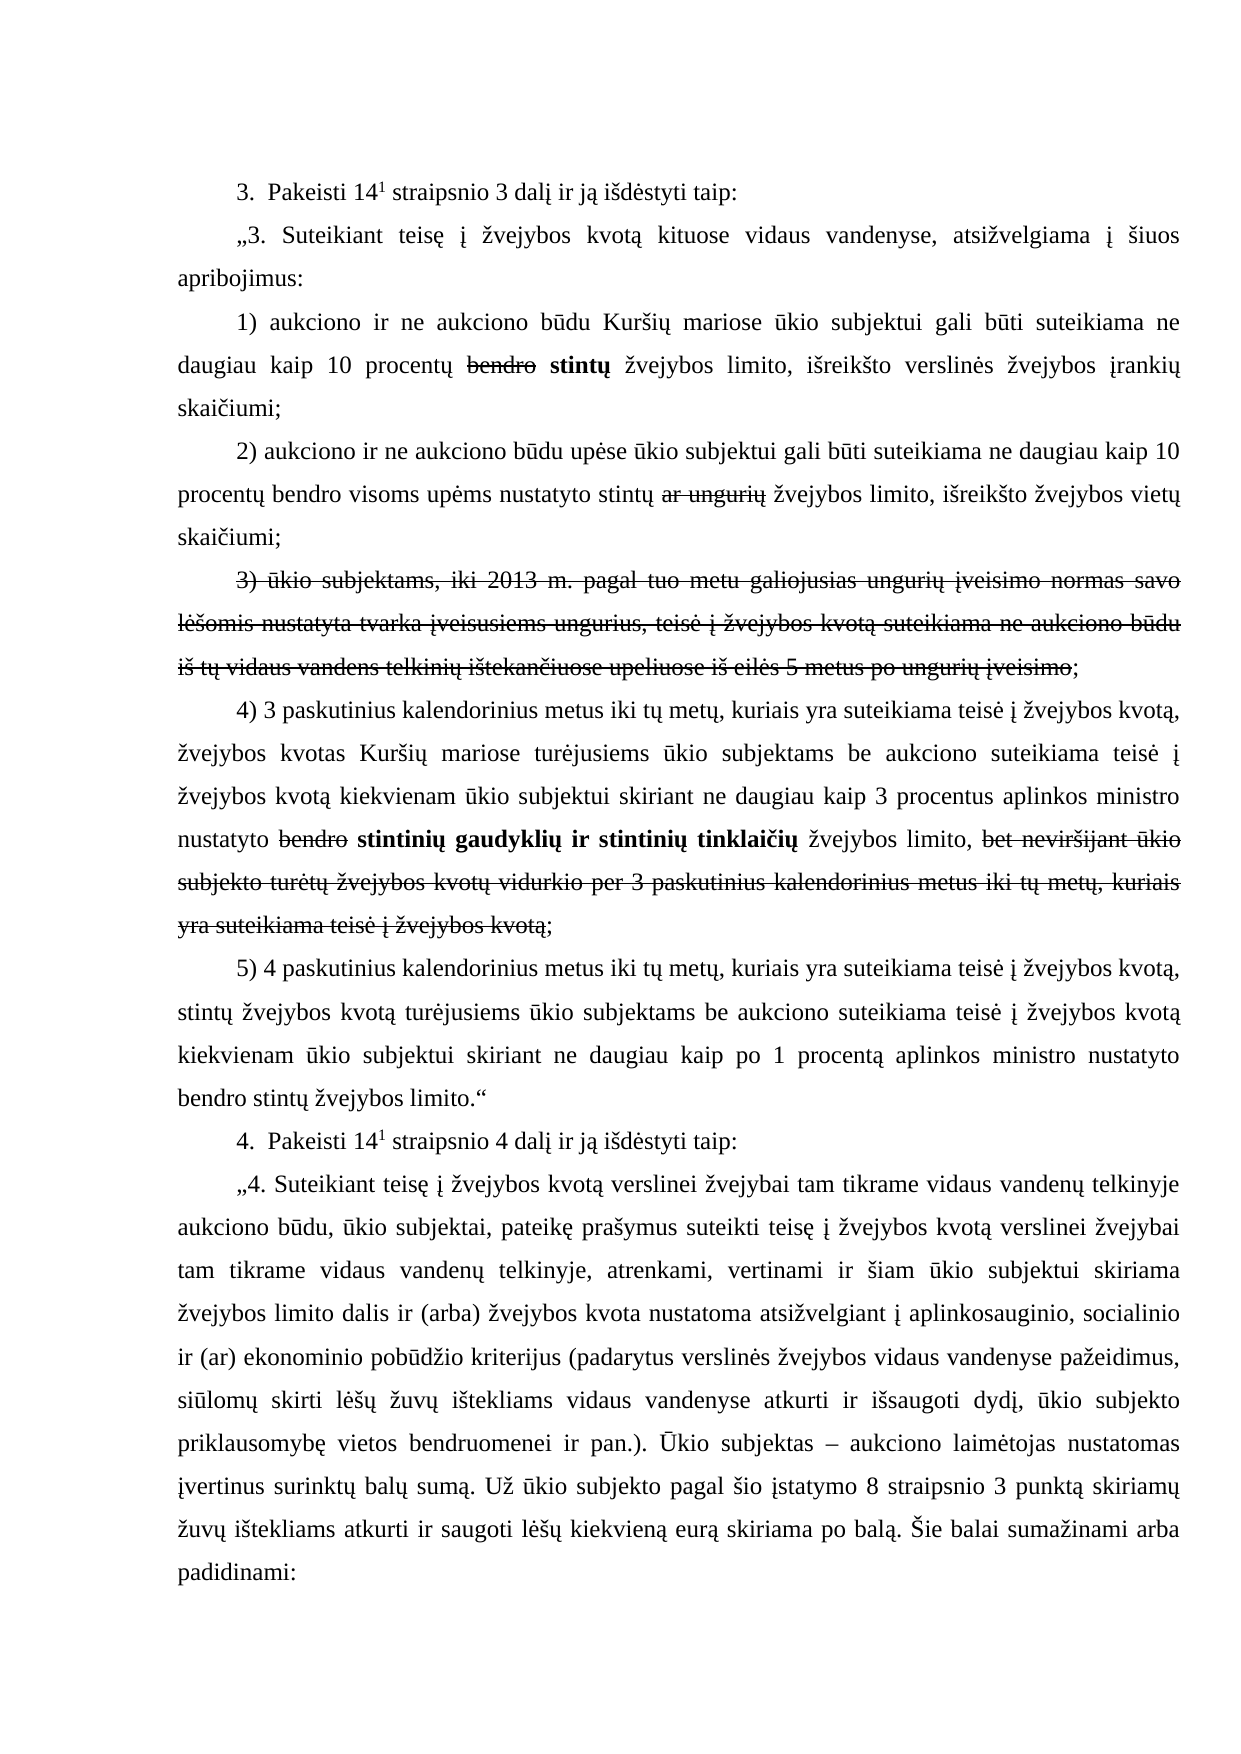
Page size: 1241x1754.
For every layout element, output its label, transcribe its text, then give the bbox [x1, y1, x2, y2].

text 4. Pakeisti 141 straipsnio 4 dalį ir ją išdėstyti taip: [183, 1126, 1181, 1155]
text 5) 4 paskutinius kalendorinius metus iki tų metų, kuriais yra suteikiama teisė į žvejybos kvotą, stintų žvejybos kvotą turėjusiems ūkio subjektams be aukciono suteikiama teisė į žvejybos kvotą kiekvienam ūkio subjektui skiriant ne daugiau kaip po 1 procentą aplinkos ministro nustatyto bendro stintų žvejybos limito.“ [177, 953, 1181, 1112]
text 4) 3 paskutinius kalendorinius metus iki tų metų, kuriais yra suteikiama teisė į žvejybos kvotą, žvejybos kvotas Kuršių mariose turėjusiems ūkio subjektams be aukciono suteikiama teisė į žvejybos kvotą kiekvienam ūkio subjektui skiriant ne daugiau kaip 3 procentus aplinkos ministro nustatyto bendro stintinių gaudyklių ir stintinių tinklaičių žvejybos limito, bet neviršijant ūkio subjekto turėtų žvejybos kvotų vidurkio per 3 paskutinius kalendorinius metus iki tų metų, kuriais yra suteikiama teisė į žvejybos kvotą; [177, 695, 1181, 883]
text 3. Pakeisti 141 straipsnio 3 dalį ir ją išdėstyti taip: [183, 177, 1181, 206]
text „3. Suteikiant teisę į žvejybos kvotą kituose vidaus vandenyse, atsižvelgiama į šiuos apribojimus: [177, 220, 1181, 292]
text 3) ūkio subjektams, iki 2013 m. pagal tuo metu galiojusias ungurių įveisimo normas savo lėšomis nustatyta tvarka įveisusiems ungurius, teisė į žvejybos kvotą suteikiama ne aukciono būdu iš tų vidaus vandens telkinių ištekančiuose upeliuose iš eilės 5 metus po ungurių įveisimo; [177, 626, 1181, 680]
text 3) ūkio subjektams, iki 2013 m. pagal tuo metu galiojusias ungurių įveisimo normas savo lėšomis nustatyta tvarka įveisusiems ungurius, teisė į žvejybos kvotą suteikiama ne aukciono būdu iš tų vidaus vandens telkinių ištekančiuose upeliuose iš eilės 5 metus po ungurių įveisimo; [177, 565, 1181, 624]
text 1) aukciono ir ne aukciono būdu Kuršių mariose ūkio subjektui gali būti suteikiama ne daugiau kaip 10 procentų bendro stintų žvejybos limito, išreikšto verslinės žvejybos įrankių skaičiumi; [177, 307, 1181, 422]
text „4. Suteikiant teisę į žvejybos kvotą verslinei žvejybai tam tikrame vidaus vandenų telkinyje aukciono būdu, ūkio subjektai, pateikę prašymus suteikti teisę į žvejybos kvotą verslinei žvejybai tam tikrame vidaus vandenų telkinyje, atrenkami, vertinami ir šiam ūkio subjektui skiriama žvejybos limito dalis ir (arba) žvejybos kvota nustatoma atsižvelgiant į aplinkosauginio, socialinio ir (ar) ekonominio pobūdžio kriterijus (padarytus verslinės žvejybos vidaus vandenyse pažeidimus, siūlomų skirti lėšų žuvų ištekliams vidaus vandenyse atkurti ir išsaugoti dydį, ūkio subjekto priklausomybę vietos bendruomenei ir pan.). Ūkio subjektas – aukciono laimėtojas nustatomas įvertinus surinktų balų sumą. Už ūkio subjekto pagal šio įstatymo 8 straipsnio 3 punktą skiriamų žuvų ištekliams atkurti ir saugoti lėšų kiekvieną eurą skiriama po balą. Šie balai sumažinami arba padidinami: [177, 1169, 1181, 1586]
text 4) 3 paskutinius kalendorinius metus iki tų metų, kuriais yra suteikiama teisė į žvejybos kvotą, žvejybos kvotas Kuršių mariose turėjusiems ūkio subjektams be aukciono suteikiama teisė į žvejybos kvotą kiekvienam ūkio subjektui skiriant ne daugiau kaip 3 procentus aplinkos ministro nustatyto bendro stintinių gaudyklių ir stintinių tinklaičių žvejybos limito, bet neviršijant ūkio subjekto turėtų žvejybos kvotų vidurkio per 3 paskutinius kalendorinius metus iki tų metų, kuriais yra suteikiama teisė į žvejybos kvotą; [177, 884, 1181, 939]
text 2) aukciono ir ne aukciono būdu upėse ūkio subjektui gali būti suteikiama ne daugiau kaip 10 procentų bendro visoms upėms nustatyto stintų ar ungurių žvejybos limito, išreikšto žvejybos vietų skaičiumi; [177, 436, 1181, 551]
